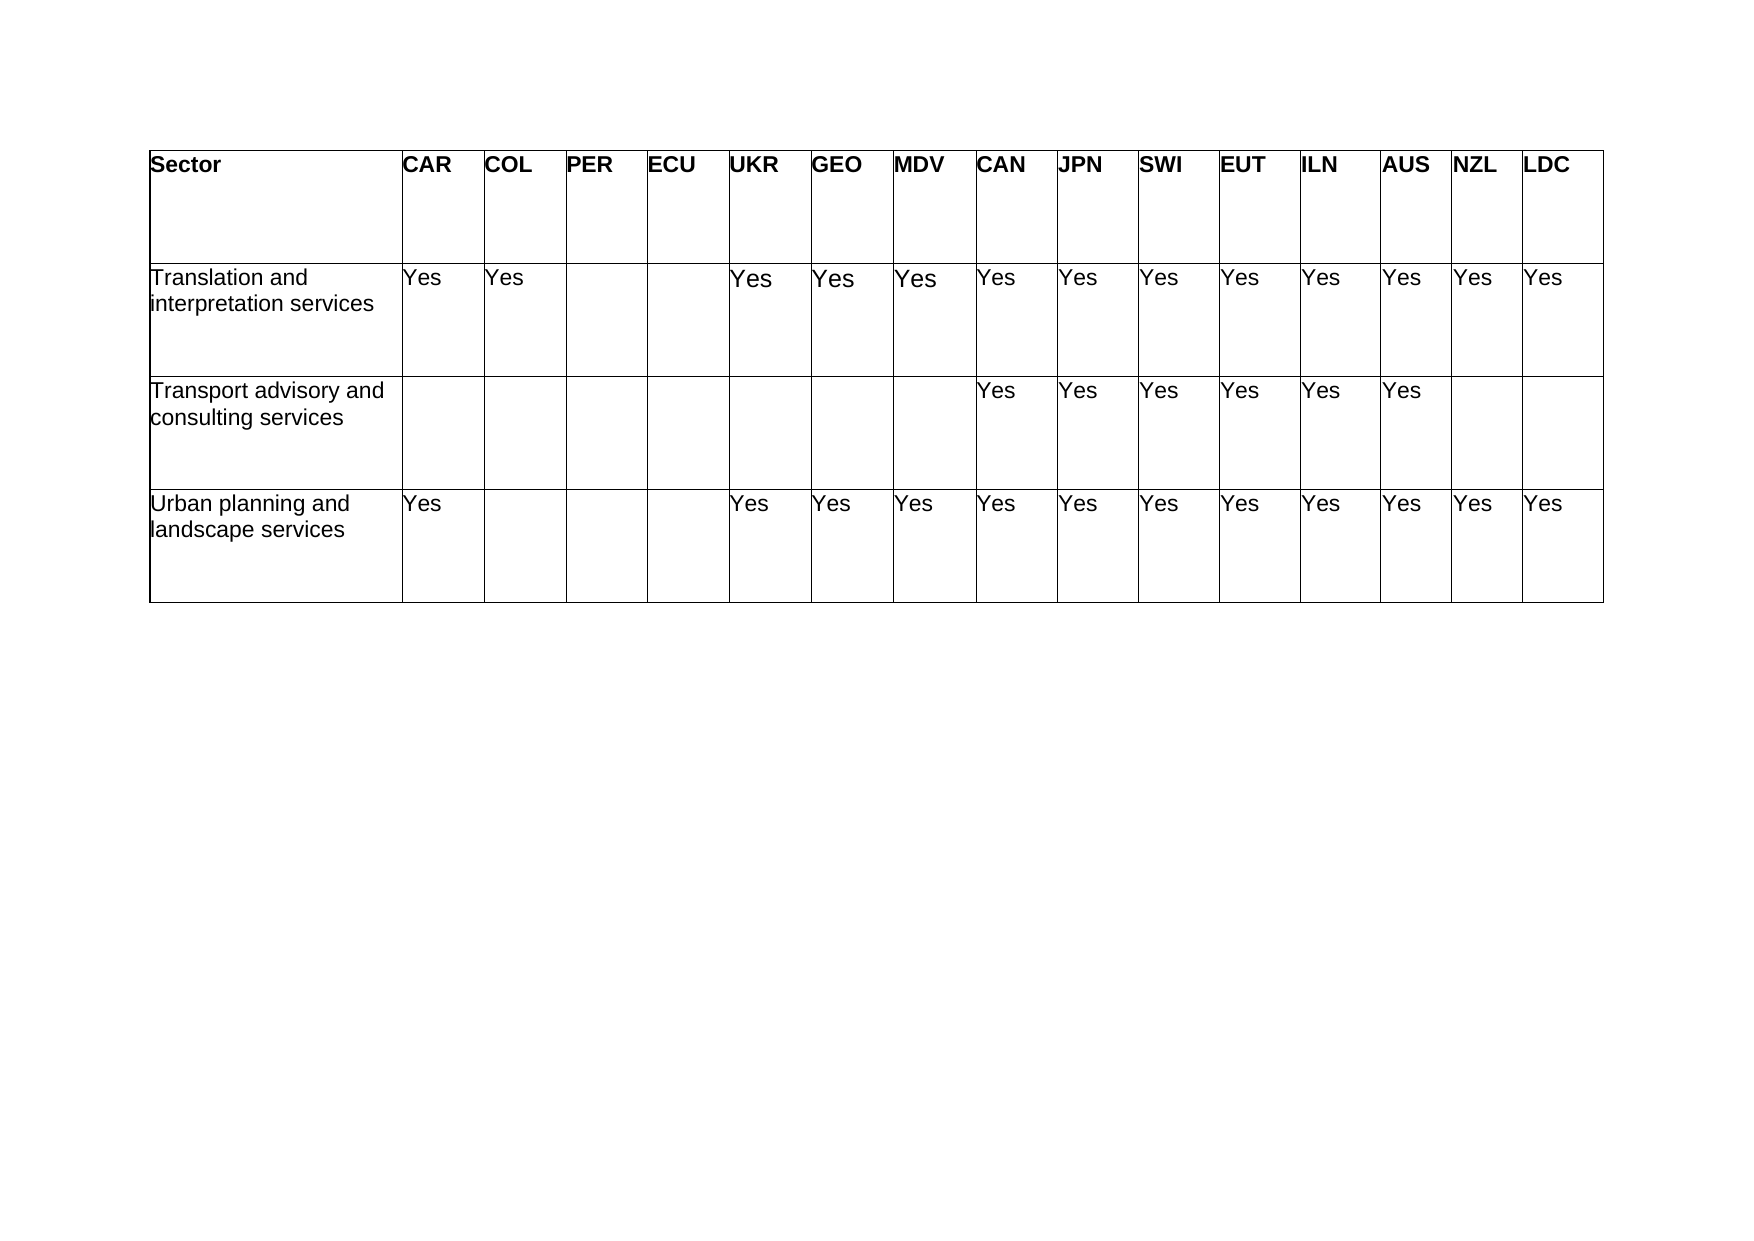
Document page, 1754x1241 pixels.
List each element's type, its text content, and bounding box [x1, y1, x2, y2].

table_cell Yes [730, 490, 811, 602]
table_header SWI [1139, 151, 1219, 263]
table_cell [567, 264, 647, 376]
table_header JPN [1058, 151, 1138, 263]
table_cell Yes [1301, 377, 1380, 489]
table_cell Yes [1452, 264, 1522, 376]
table_cell Yes [403, 490, 484, 602]
table_cell Yes [894, 264, 976, 376]
table_cell Urban planning and landscape services [151, 490, 402, 602]
table_cell Yes [1523, 490, 1603, 602]
table_header AUS [1381, 151, 1451, 263]
table_cell [812, 377, 893, 489]
table_cell Yes [1139, 264, 1219, 376]
table_cell Yes [1452, 490, 1522, 602]
table_cell Yes [403, 264, 484, 376]
table_cell [567, 490, 647, 602]
table_header NZL [1452, 151, 1522, 263]
table_header CAN [977, 151, 1057, 263]
table_header ILN [1301, 151, 1380, 263]
table_cell Yes [1381, 264, 1451, 376]
table_cell Yes [1523, 264, 1603, 376]
table_header LDC [1523, 151, 1603, 263]
table_cell [485, 377, 566, 489]
table_cell Yes [1220, 490, 1300, 602]
table_cell Transport advisory and consulting services [151, 377, 402, 489]
table_header Sector [151, 151, 402, 263]
table_cell Yes [485, 264, 566, 376]
table_header EUT [1220, 151, 1300, 263]
table_cell [1523, 377, 1603, 489]
table_cell Yes [812, 264, 893, 376]
table_cell Yes [1381, 377, 1451, 489]
table_cell Yes [977, 490, 1057, 602]
table_cell Yes [730, 264, 811, 376]
table_cell Yes [1139, 377, 1219, 489]
table_cell Yes [1058, 377, 1138, 489]
table_cell Yes [1058, 264, 1138, 376]
table_cell Yes [894, 490, 976, 602]
table_cell Yes [1381, 490, 1451, 602]
table_cell [403, 377, 484, 489]
table_cell Yes [1301, 264, 1380, 376]
table_header UKR [730, 151, 811, 263]
table_header COL [485, 151, 566, 263]
table_cell [648, 377, 729, 489]
table_cell [567, 377, 647, 489]
table_cell Yes [1058, 490, 1138, 602]
table_cell [1452, 377, 1522, 489]
table_header ECU [648, 151, 729, 263]
table_cell [730, 377, 811, 489]
table_header MDV [894, 151, 976, 263]
table_cell Yes [1220, 377, 1300, 489]
table_cell [485, 490, 566, 602]
table_cell [894, 377, 976, 489]
table_cell Yes [1301, 490, 1380, 602]
table_cell Yes [977, 264, 1057, 376]
table_cell Yes [1139, 490, 1219, 602]
table_cell [648, 490, 729, 602]
table_header GEO [812, 151, 893, 263]
table_cell Yes [1220, 264, 1300, 376]
table_cell Yes [977, 377, 1057, 489]
table_header CAR [403, 151, 484, 263]
table_cell Translation and interpretation services [151, 264, 402, 376]
table_cell [648, 264, 729, 376]
table_cell Yes [812, 490, 893, 602]
table_header PER [567, 151, 647, 263]
